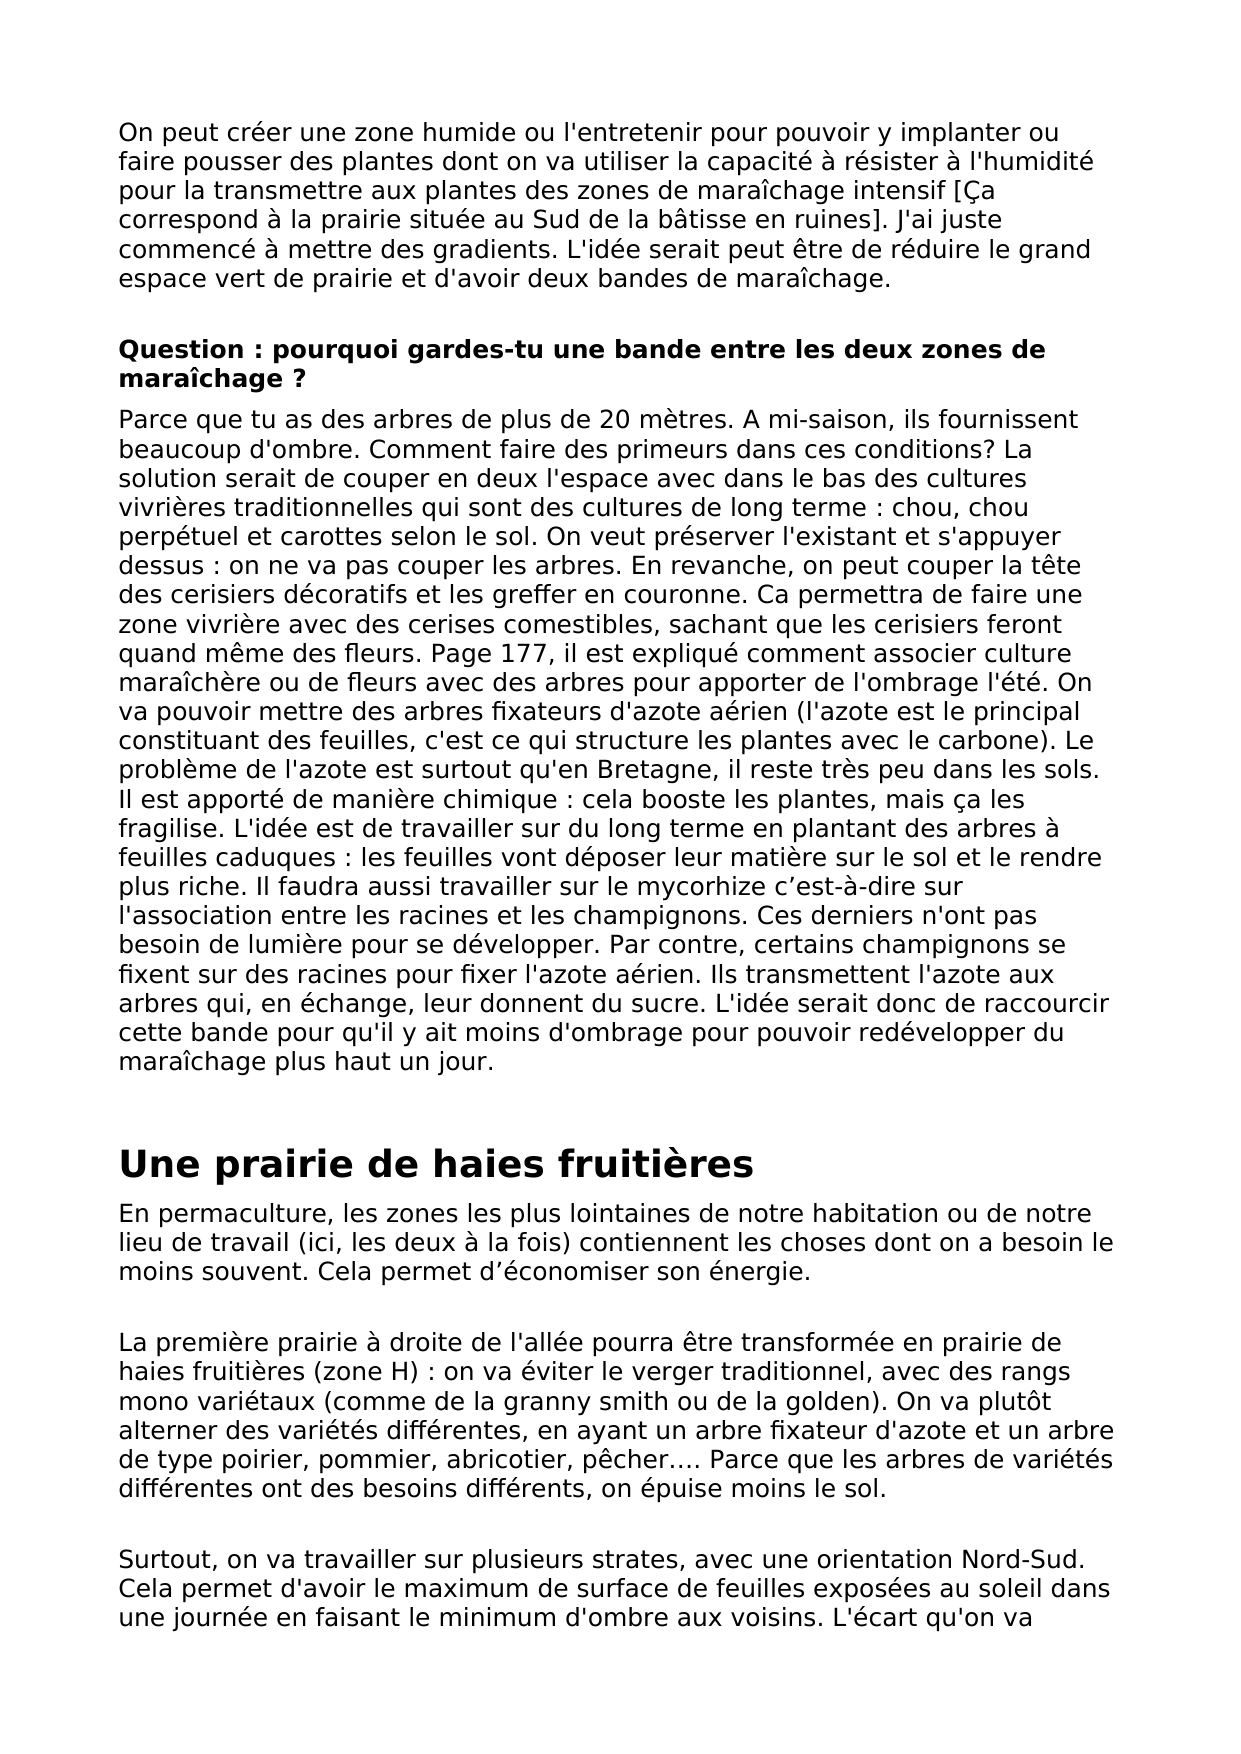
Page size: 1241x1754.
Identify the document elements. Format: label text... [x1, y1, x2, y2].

text Parce que tu as des arbres de plus de 20 mètres. A mi-saison, ils fournissent beaucoup d'ombre. Comment faire des primeurs dans ces conditions? La solution serait de couper en deux l'espace avec dans le bas des cultures vivrières traditionnelles qui sont des cultures de long terme : chou, chou perpétuel et carottes selon le sol. On veut préserver l'existant et s'appuyer dessus : on ne va pas couper les arbres. En revanche, on peut couper la tête des cerisiers décoratifs et les greffer en couronne. Ca permettra de faire une zone vivrière avec des cerises comestibles, sachant que les cerisiers feront quand même des fleurs. Page 177, il est expliqué comment associer culture maraîchère ou de fleurs avec des arbres pour apporter de l'ombrage l'été. On va pouvoir mettre des arbres fixateurs d'azote aérien (l'azote est le principal constituant des feuilles, c'est ce qui structure les plantes avec le carbone). Le problème de l'azote est surtout qu'en Bretagne, il reste très peu dans les sols. Il est apporté de manière chimique : cela booste les plantes, mais ça les fragilise. L'idée est de travailler sur du long terme en plantant des arbres à feuilles caduques : les feuilles vont déposer leur matière sur le sol et le rendre plus riche. Il faudra aussi travailler sur le mycorhize c’est-à-dire sur l'association entre les racines et les champignons. Ces derniers n'ont pas besoin de lumière pour se développer. Par contre, certains champignons se fixent sur des racines pour fixer l'azote aérien. Ils transmettent l'azote aux arbres qui, en échange, leur donnent du sucre. L'idée serait donc de raccourcir cette bande pour qu'il y ait moins d'ombrage pour pouvoir redévelopper du maraîchage plus haut un jour. [118, 406, 1122, 1106]
text Question : pourquoi gardes-tu une bande entre les deux zones de maraîchage ? [118, 335, 1122, 393]
subtitle Une prairie de haies fruitières [118, 1143, 1122, 1187]
text Surtout, on va travailler sur plusieurs strates, avec une orientation Nord-Sud. Cela permet d'avoir le maximum de surface de feuilles exposées au soleil dans une journée en faisant le minimum d'ombre aux voisins. L'écart qu'on va [118, 1545, 1122, 1633]
text En permaculture, les zones les plus lointaines de notre habitation ou de notre lieu de travail (ici, les deux à la fois) contiennent les choses dont on a besoin le moins souvent. Cela permet d’économiser son énergie. [118, 1199, 1122, 1316]
text La première prairie à droite de l'allée pourra être transformée en prairie de haies fruitières (zone H) : on va éviter le verger traditionnel, avec des rangs mono variétaux (comme de la granny smith ou de la golden). On va plutôt alterner des variétés différentes, en ayant un arbre fixateur d'azote et un arbre de type poirier, pommier, abricotier, pêcher…. Parce que les arbres de variétés différentes ont des besoins différents, on épuise moins le sol. [118, 1328, 1122, 1533]
text On peut créer une zone humide ou l'entretenir pour pouvoir y implanter ou faire pousser des plantes dont on va utiliser la capacité à résister à l'humidité pour la transmettre aux plantes des zones de maraîchage intensif [Ça correspond à la prairie située au Sud de la bâtisse en ruines]. J'ai juste commencé à mettre des gradients. L'idée serait peut être de réduire le grand espace vert de prairie et d'avoir deux bandes de maraîchage. [118, 118, 1122, 322]
